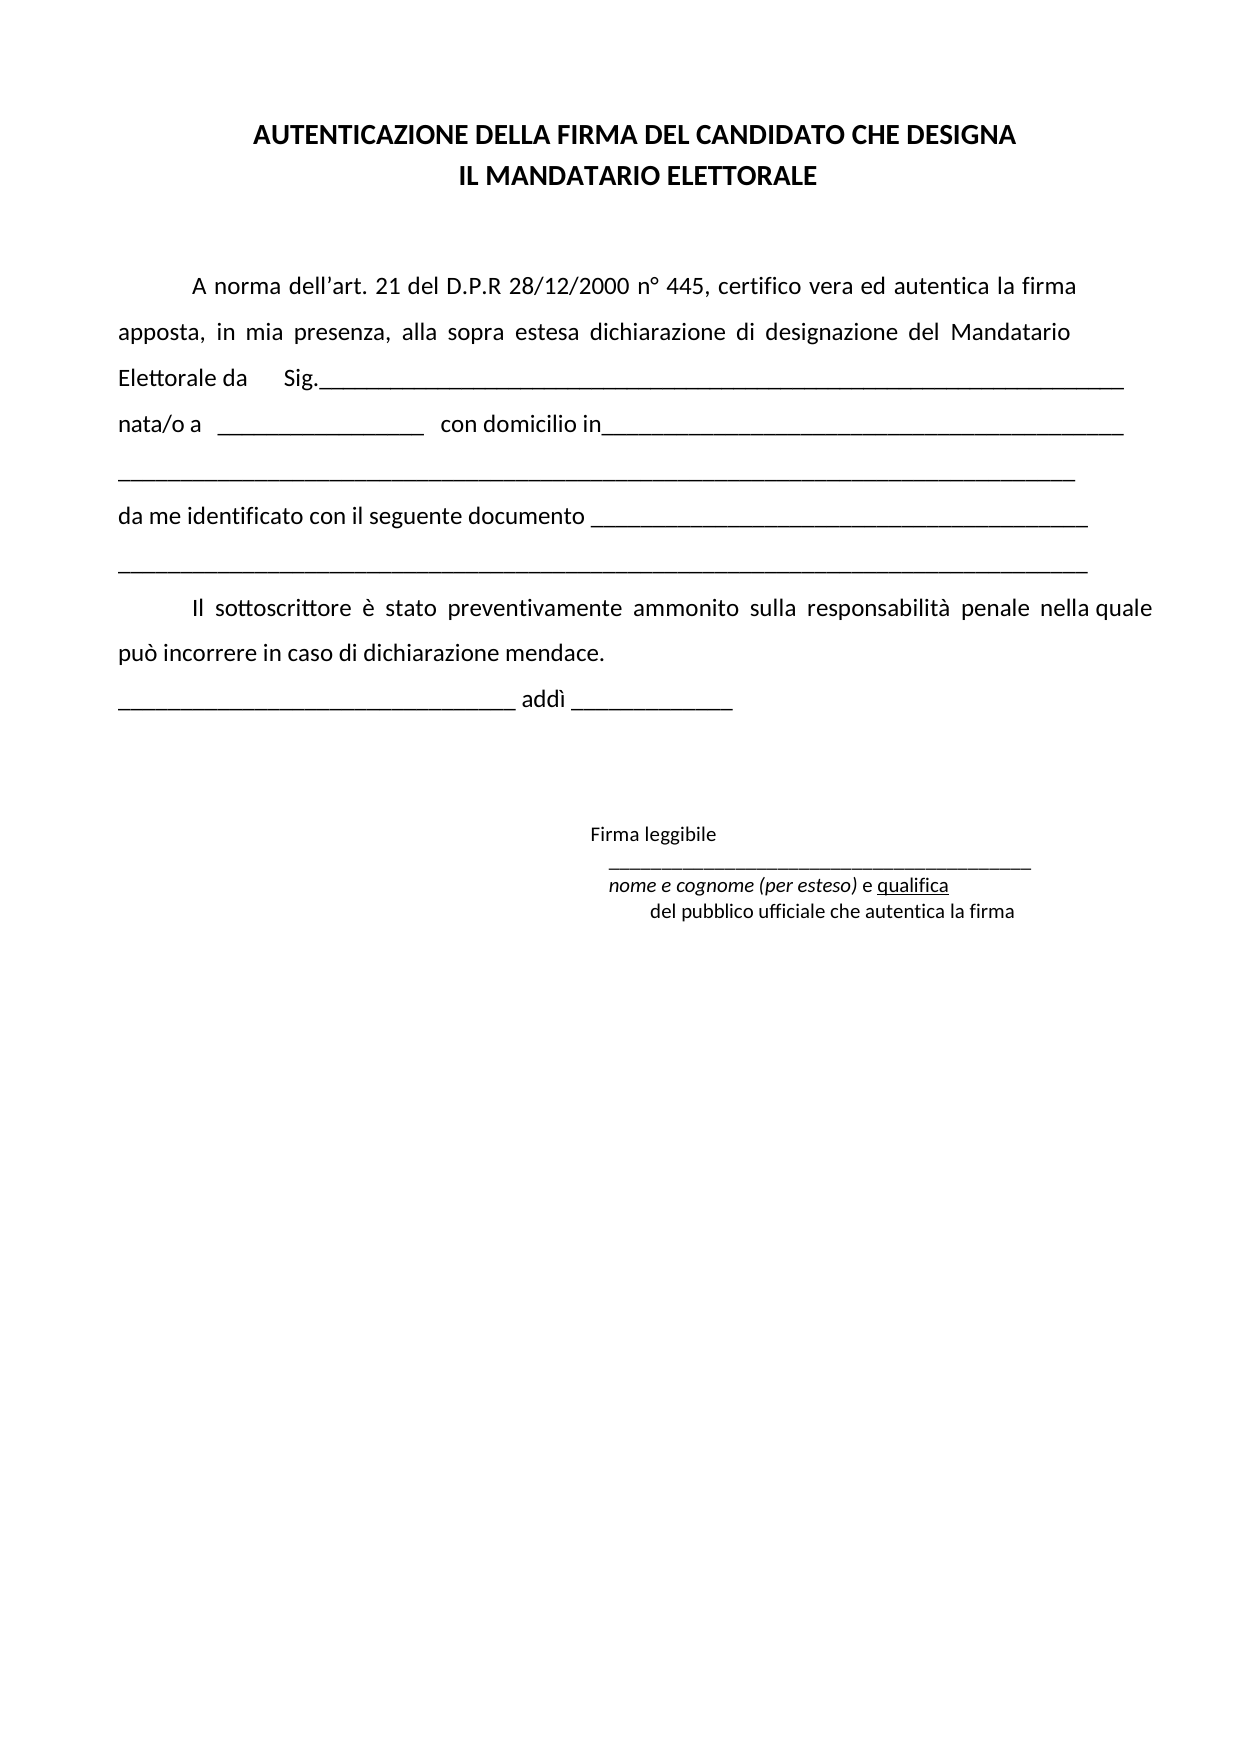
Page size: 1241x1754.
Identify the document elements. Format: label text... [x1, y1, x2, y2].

text Firma leggibile ________________________________________ nome e cognome (per esteso) e qualifica [590, 822, 1122, 898]
text IL MANDATARIO ELETTORALE [106, 157, 1163, 193]
text nata/o a _________________ con domicilio in__________________________________________ [118, 408, 1152, 438]
text da me identificato con il seguente documento ________________________________________ [118, 500, 1163, 530]
text A norma dell’art. 21 del D.P.R 28/12/2000 n° 445, certifico vera ed autentica la firma apposta, in mia presenza, alla sopra estesa dichiarazione di designazione del Mandatario Elettorale da Sig.____________________________________________________________________ [118, 271, 1152, 392]
text AUTENTICAZIONE DELLA FIRMA DEL CANDIDATO CHE DESIGNA [106, 116, 1163, 152]
text del pubblico ufficiale che autentica la firma [650, 899, 1163, 924]
text Il sottoscrittore è stato preventivamente ammonito sulla responsabilità penale nella quale può incorrere in caso di dichiarazione mendace. [118, 592, 1152, 668]
text _____________________________________________________________________________ [118, 453, 1163, 484]
text ________________________________ addì _____________ [118, 683, 1152, 713]
text ______________________________________________________________________________ [118, 546, 1163, 577]
